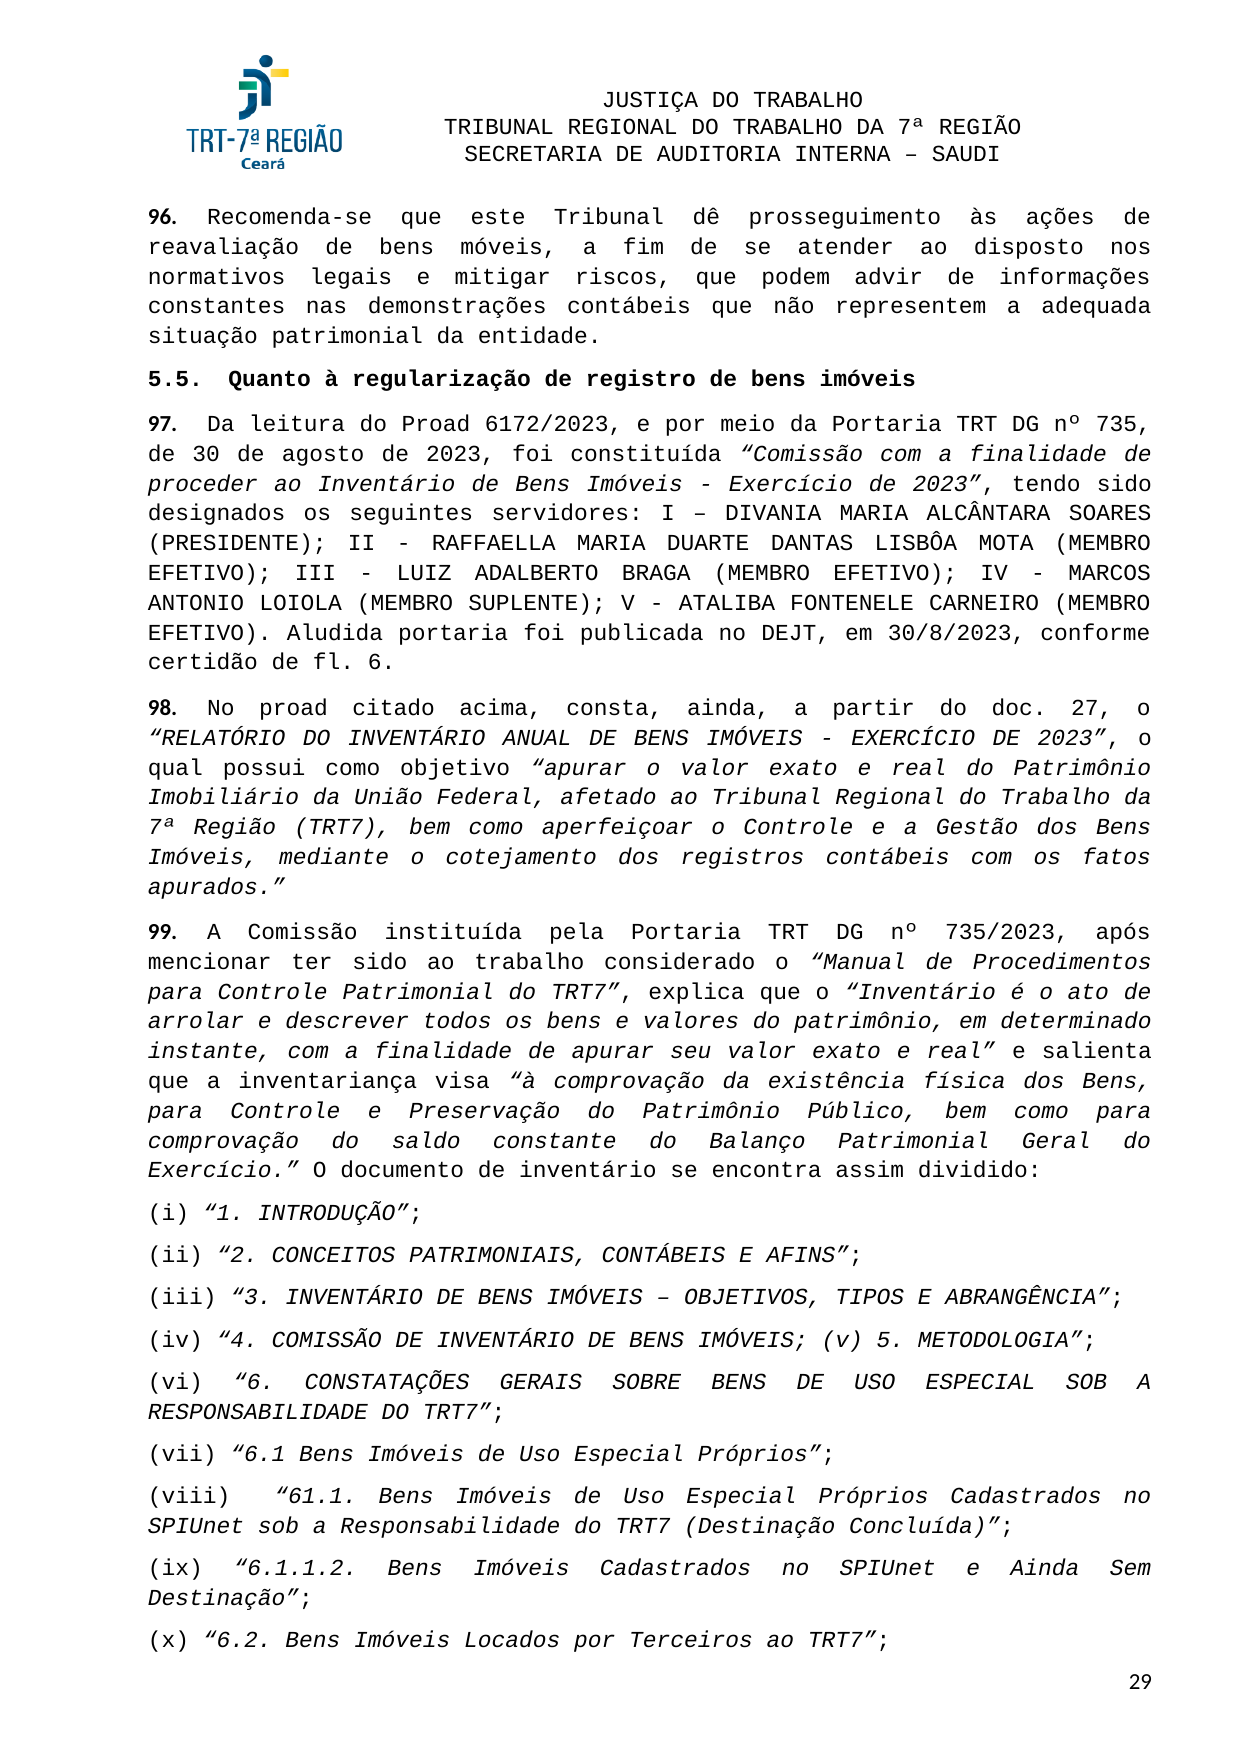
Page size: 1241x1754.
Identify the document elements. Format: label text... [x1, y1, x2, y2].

text (viii) “61.1. Bens Imóveis de Uso Especial Próprios Cadastrados no SPIUnet sob a Responsabilidade do TRT7 (Destinação Concluída)”; [148, 1485, 1152, 1540]
text (i) “1. INTRODUÇÃO”; [148, 1201, 1152, 1227]
list Recomenda-se que este Tribunal dê prosseguimento às ações de reavaliação de bens móveis, a fim de se atender ao disposto nos normativos legais e mitigar riscos, que podem advir de informações constantes nas demonstrações contábeis que não representem a adequada situação patrimonial da entidade. [148, 202, 1152, 351]
list Da leitura do Proad 6172/2023, e por meio da Portaria TRT DG nº 735, de 30 de agosto de 2023, foi constituída “Comissão com a finalidade de proceder ao Inventário de Bens Imóveis - Exercício de 2023”, tendo sido designados os seguintes servidores: I – DIVANIA MARIA ALCÂNTARA SOARES (PRESIDENTE); II - RAFFAELLA MARIA DUARTE DANTAS LISBÔA MOTA (MEMBRO EFETIVO); III - LUIZ ADALBERTO BRAGA (MEMBRO EFETIVO); IV - MARCOS ANTONIO LOIOLA (MEMBRO SUPLENTE); V - ATALIBA FONTENELE CARNEIRO (MEMBRO EFETIVO). Aludida portaria foi publicada no DEJT, em 30/8/2023, conforme certidão de fl. 6. [148, 409, 1152, 677]
text (ii) “2. CONCEITOS PATRIMONIAIS, CONTÁBEIS E AFINS”; [148, 1243, 1152, 1269]
text (x) “6.2. Bens Imóveis Locados por Terceiros ao TRT7”; [148, 1629, 1152, 1655]
subtitle 5.5. Quanto à regularização de registro de bens imóveis [148, 367, 1152, 393]
list No proad citado acima, consta, ainda, a partir do doc. 27, o “RELATÓRIO DO INVENTÁRIO ANUAL DE BENS IMÓVEIS - EXERCÍCIO DE 2023”, o qual possui como objetivo “apurar o valor exato e real do Patrimônio Imobiliário da União Federal, afetado ao Tribunal Regional do Trabalho da 7ª Região (TRT7), bem como aperfeiçoar o Controle e a Gestão dos Bens Imóveis, mediante o cotejamento dos registros contábeis com os fatos apurados.” [148, 693, 1152, 901]
text (vi) “6. CONSTATAÇÕES GERAIS SOBRE BENS DE USO ESPECIAL SOB A RESPONSABILIDADE DO TRT7”; [148, 1370, 1152, 1426]
text (vii) “6.1 Bens Imóveis de Uso Especial Próprios”; [148, 1442, 1152, 1468]
text (iv) “4. COMISSÃO DE INVENTÁRIO DE BENS IMÓVEIS; (v) 5. METODOLOGIA”; [148, 1328, 1152, 1354]
text (ix) “6.1.1.2. Bens Imóveis Cadastrados no SPIUnet e Ainda Sem Destinação”; [148, 1557, 1152, 1612]
text (iii) “3. INVENTÁRIO DE BENS IMÓVEIS – OBJETIVOS, TIPOS E ABRANGÊNCIA”; [148, 1286, 1152, 1312]
list A Comissão instituída pela Portaria TRT DG nº 735/2023, após mencionar ter sido ao trabalho considerado o “Manual de Procedimentos para Controle Patrimonial do TRT7”, explica que o “Inventário é o ato de arrolar e descrever todos os bens e valores do patrimônio, em determinado instante, com a finalidade de apurar seu valor exato e real” e salienta que a inventariança visa “à comprovação da existência física dos Bens, para Controle e Preservação do Patrimônio Público, bem como para comprovação do saldo constante do Balanço Patrimonial Geral do Exercício.” O documento de inventário se encontra assim dividido: [148, 917, 1152, 1185]
picture [171, 52, 352, 176]
